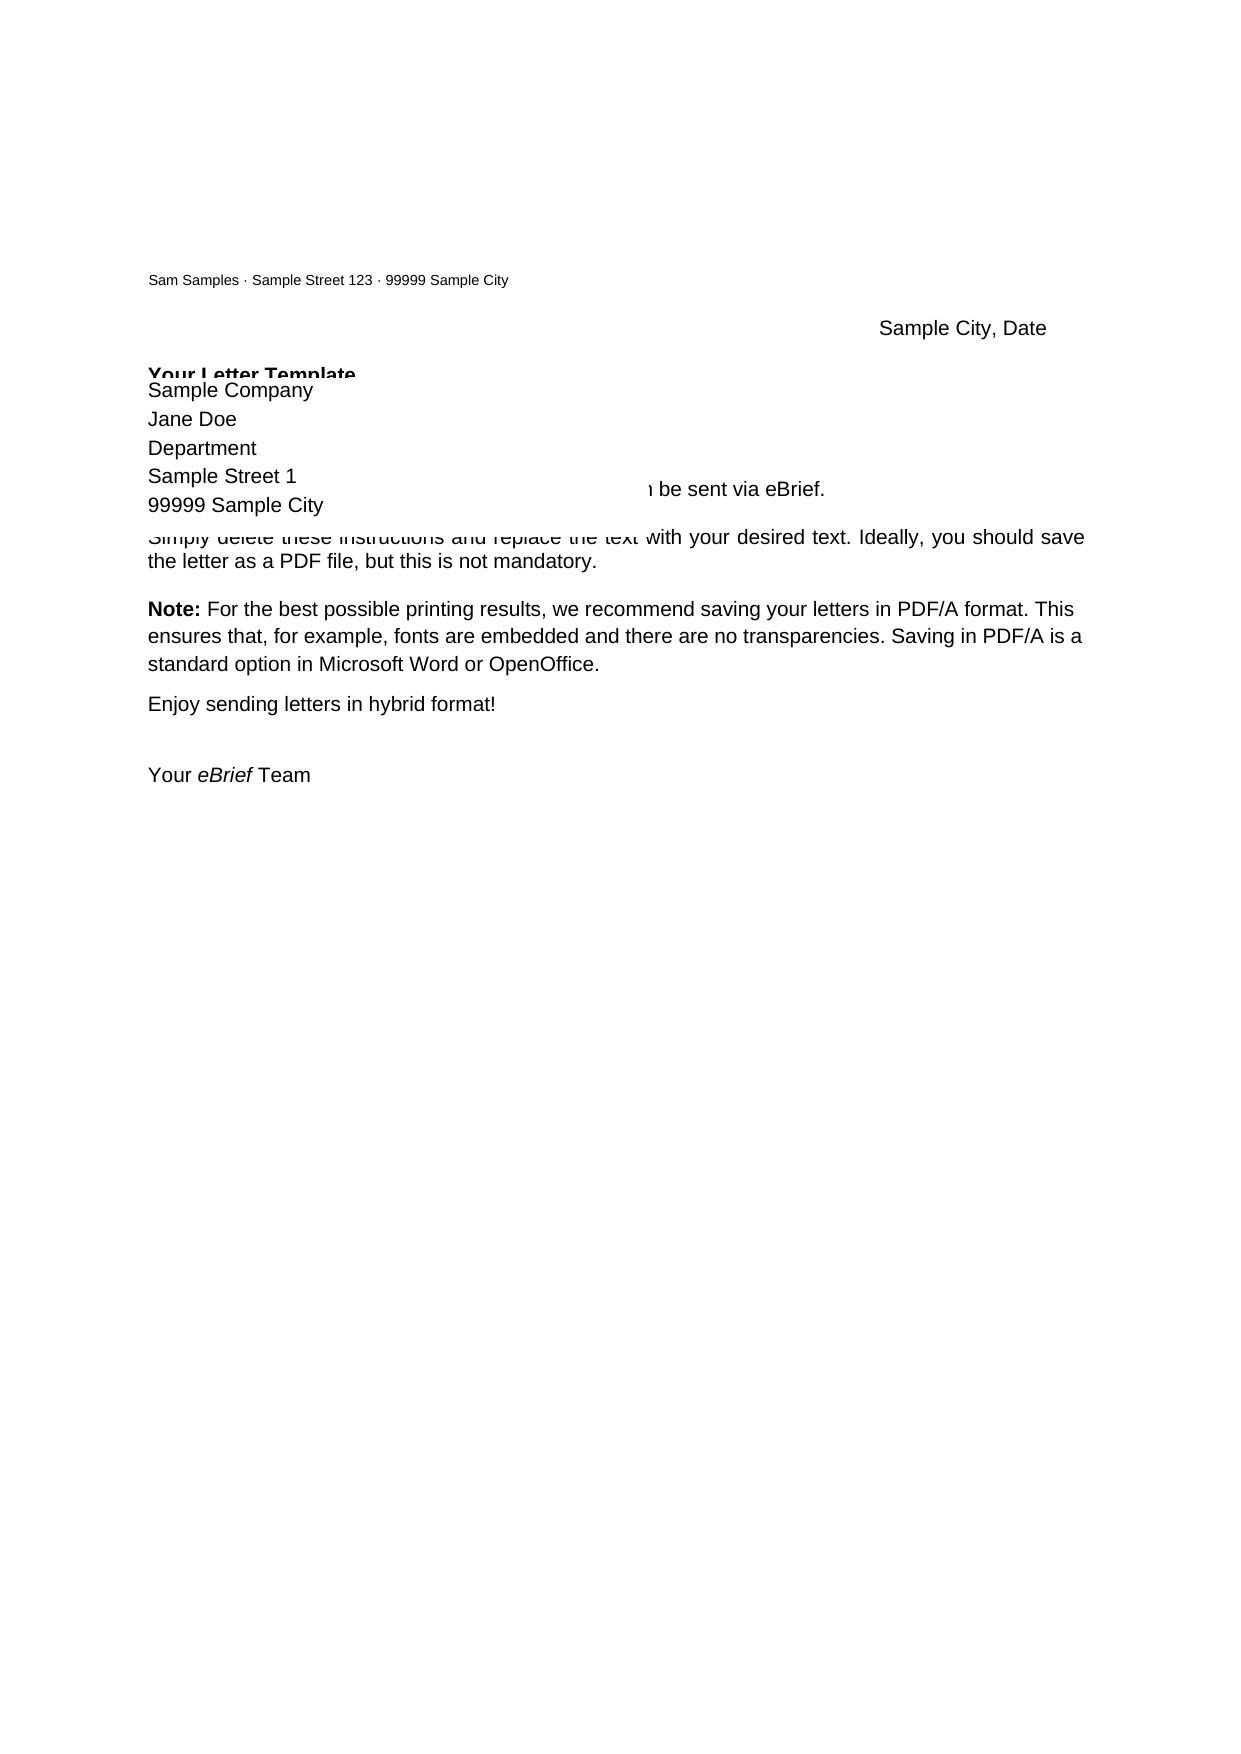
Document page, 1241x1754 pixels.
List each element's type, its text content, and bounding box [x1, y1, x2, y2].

text Sample City, Date [148, 316, 1087, 340]
text Jane Doe [148, 407, 649, 431]
text Sam Samples · Sample Street 123 · 99999 Sample City [148, 272, 650, 288]
text Your eBrief Team [148, 763, 1087, 787]
text Dear eBrief User, [649, 429, 1087, 453]
text Sample Company [148, 378, 649, 402]
text Enjoy sending letters in hybrid format! [148, 691, 1087, 715]
text Sample Street 1 [148, 464, 649, 488]
text Department [148, 436, 649, 459]
text 99999 Sample City [148, 493, 649, 517]
text Your Letter Template [148, 363, 1087, 387]
text This document is a simple template for a letter that can be sent via eBrief. [649, 477, 1087, 501]
text Note: For the best possible printing results, we recommend saving your letters in PDF/A format. This ensures that, for example, fonts are embedded and there are no transparencies. Saving in PDF/A is a standard option in Microsoft Word or OpenOffice. [148, 596, 1087, 675]
text Simply delete these instructions and replace the text with your desired text. Ideally, you should save the letter as a PDF file, but this is not mandatory. [148, 524, 1087, 572]
